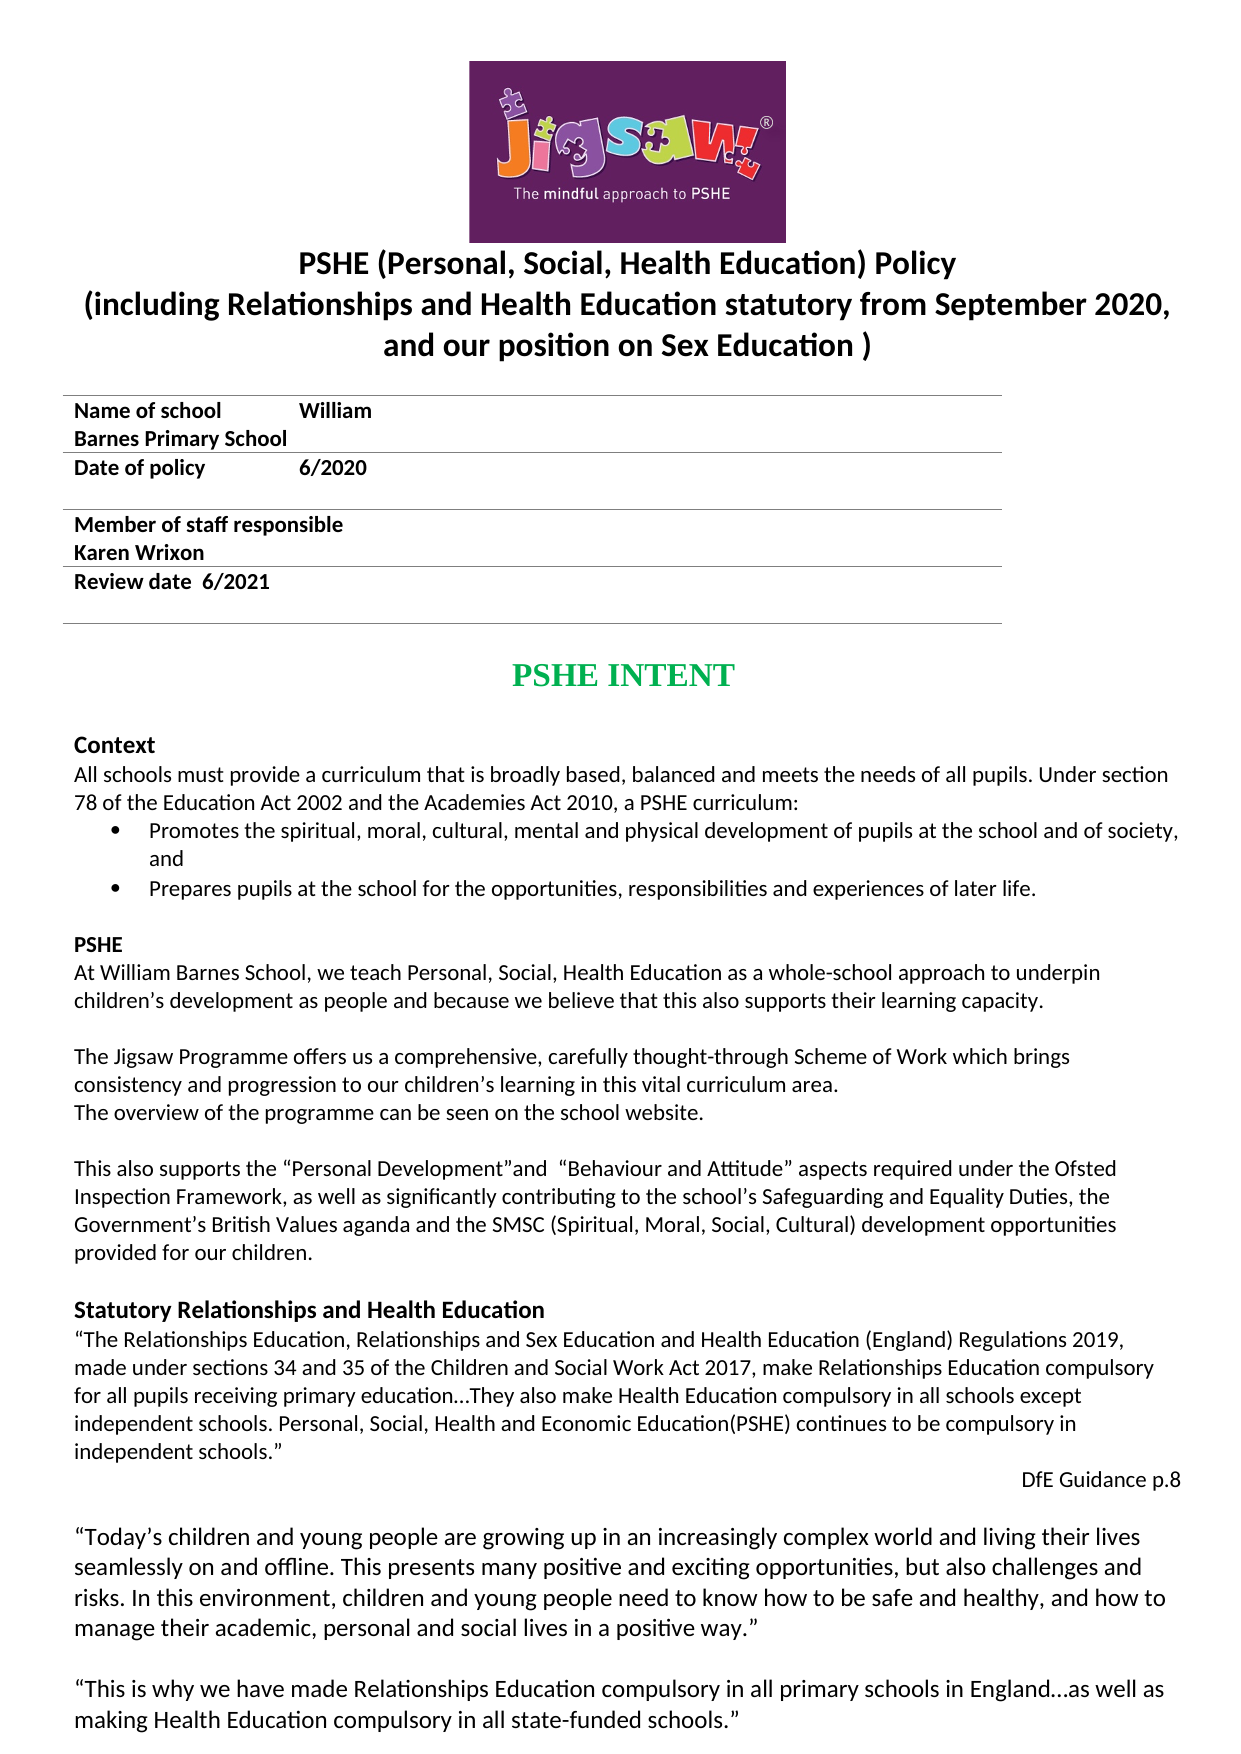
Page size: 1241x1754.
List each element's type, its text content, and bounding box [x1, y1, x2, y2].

text “The Relationships Education, Relationships and Sex Education and Health Education (England) Regulations 2019, made under sections 34 and 35 of the Children and Social Work Act 2017, make Relationships Education compulsory for all pupils receiving primary education…They also make Health Education compulsory in all schools except independent schools. Personal, Social, Health and Economic Education(PSHE) continues to be compulsory in independent schools.” [74, 1325, 1181, 1465]
text The Jigsaw Programme offers us a comprehensive, carefully thought-through Scheme of Work which brings consistency and progression to our children’s learning in this vital curriculum area. [74, 1042, 1181, 1098]
text PSHE (Personal, Social, Health Education) Policy [74, 242, 1181, 283]
text “This is why we have made Relationships Education compulsory in all primary schools in England…as well as making Health Education compulsory in all state-funded schools.” [74, 1673, 1181, 1734]
text Context [74, 729, 1181, 760]
text All schools must provide a curriculum that is broadly based, balanced and meets the needs of all pupils. Under section 78 of the Education Act 2002 and the Academies Act 2010, a PSHE curriculum: [74, 760, 1181, 816]
table_header [387, 396, 1002, 452]
table_cell [387, 510, 1002, 566]
table_cell Review date 6/2021 [63, 567, 387, 623]
table_header Name of school William Barnes Primary School [63, 396, 387, 452]
text DfE Guidance p.8 [74, 1465, 1181, 1493]
text PSHE INTENT [74, 655, 1181, 693]
text Statutory Relationships and Health Education [74, 1294, 1181, 1325]
text The overview of the programme can be seen on the school website. [74, 1098, 1181, 1126]
picture [469, 61, 786, 243]
text At William Barnes School, we teach Personal, Social, Health Education as a whole-school approach to underpin children’s development as people and because we believe that this also supports their learning capacity. [74, 958, 1181, 1014]
table_cell Member of staff responsible Karen Wrixon [63, 510, 387, 566]
table_cell Date of policy 6/2020 [63, 453, 387, 509]
list Prepares pupils at the school for the opportunities, responsibilities and experiences of later life. [111, 874, 1181, 902]
text (including Relationships and Health Education statutory from September 2020, and our position on Sex Education ) [74, 283, 1181, 364]
list Promotes the spiritual, moral, cultural, mental and physical development of pupils at the school and of society, and [111, 816, 1181, 872]
text This also supports the “Personal Development”and “Behaviour and Attitude” aspects required under the Ofsted Inspection Framework, as well as significantly contributing to the school’s Safeguarding and Equality Duties, the Government’s British Values aganda and the SMSC (Spiritual, Moral, Social, Cultural) development opportunities provided for our children. [74, 1154, 1181, 1266]
text “Today’s children and young people are growing up in an increasingly complex world and living their lives seamlessly on and offline. This presents many positive and exciting opportunities, but also challenges and risks. In this environment, children and young people need to know how to be safe and healthy, and how to manage their academic, personal and social lives in a positive way.” [74, 1521, 1181, 1643]
text PSHE [74, 930, 1181, 958]
table_cell [387, 453, 1002, 509]
table_cell [387, 567, 1002, 623]
